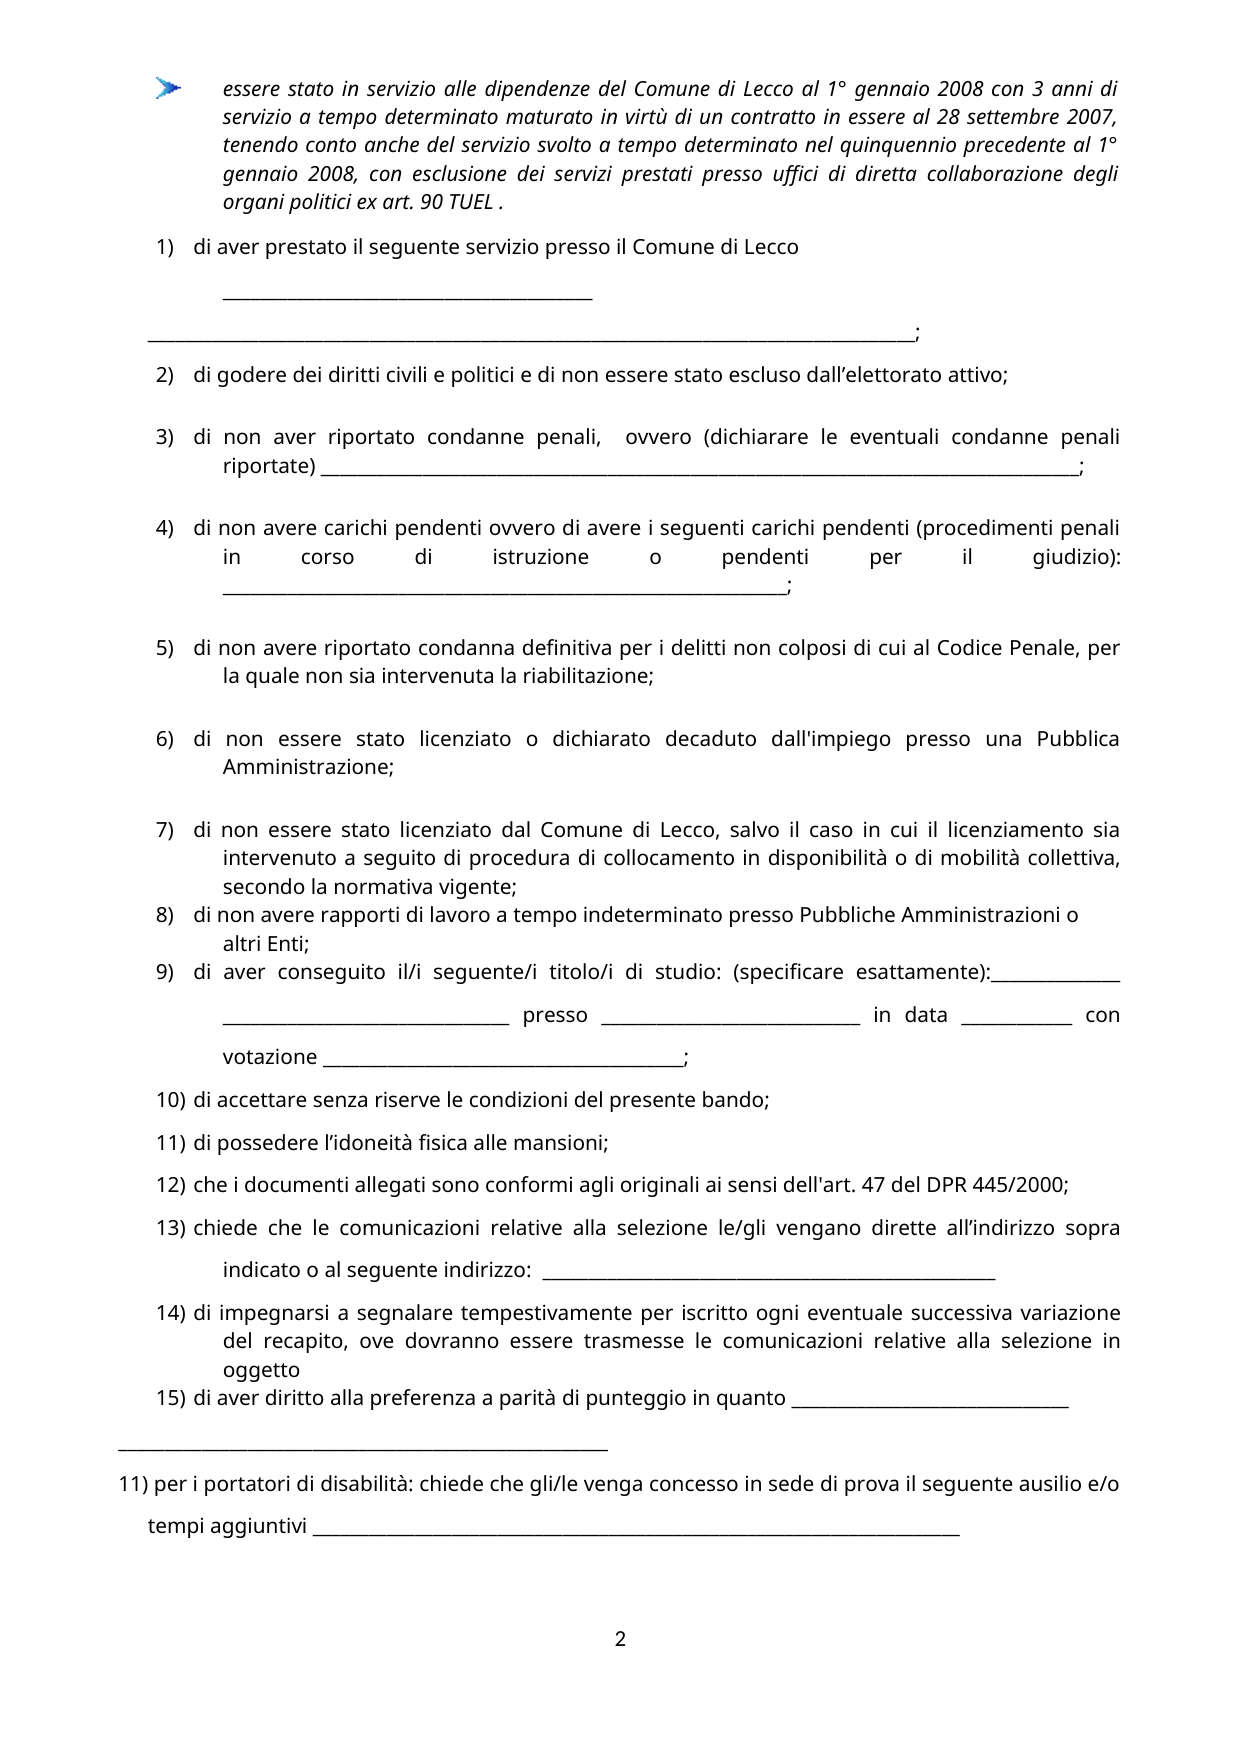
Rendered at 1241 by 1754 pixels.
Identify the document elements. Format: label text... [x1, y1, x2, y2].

list di aver diritto alla preferenza a parità di punteggio in quanto ______________________________ [156, 1383, 1122, 1412]
text ___________________________________________________________________________________; [148, 317, 1122, 346]
list di impegnarsi a segnalare tempestivamente per iscritto ogni eventuale successiva variazione del recapito, ove dovranno essere trasmesse le comunicazioni relative alla selezione in oggetto [156, 1298, 1122, 1383]
list di non aver riportato condanne penali, ovvero (dichiarare le eventuali condanne penali riportate) __________________________________________________________________________________; [156, 422, 1122, 479]
list di non avere riportato condanna definitiva per i delitti non colposi di cui al Codice Penale, per la quale non sia intervenuta la riabilitazione; [156, 633, 1122, 690]
text 11) per i portatori di disabilità: chiede che gli/le venga concesso in sede di prova il seguente ausilio e/o tempi aggiuntivi ______________________________________________________________________ [118, 1469, 1122, 1540]
list di non avere carichi pendenti ovvero di avere i seguenti carichi pendenti (procedimenti penali in corso di istruzione o pendenti per il giudizio): _____________________________________________________________; [156, 513, 1122, 599]
list di aver conseguito il/i seguente/i titolo/i di studio: (specificare esattamente):______________ _______________________________ presso ____________________________ in data ____________ con votazione _______________________________________; [156, 957, 1122, 1071]
list di aver prestato il seguente servizio presso il Comune di Lecco ________________________________________ [156, 232, 1122, 303]
list di non essere stato licenziato o dichiarato decaduto dall'impiego presso una Pubblica Amministrazione; [156, 724, 1122, 781]
list chiede che le comunicazioni relative alla selezione le/gli vengano dirette all’indirizzo sopra indicato o al seguente indirizzo: _________________________________________________ [156, 1213, 1122, 1284]
list essere stato in servizio alle dipendenze del Comune di Lecco al 1° gennaio 2008 con 3 anni di servizio a tempo determinato maturato in virtù di un contratto in essere al 28 settembre 2007, tenendo conto anche del servizio svolto a tempo determinato nel quinquennio precedente al 1° gennaio 2008, con esclusione dei servizi prestati presso uffici di diretta collaborazione degli organi politici ex art. 90 TUEL . [156, 74, 1122, 216]
list di godere dei diritti civili e politici e di non essere stato escluso dall’elettorato attivo; [156, 360, 1122, 388]
list di accettare senza riserve le condizioni del presente bando; [156, 1085, 1122, 1113]
list di non avere rapporti di lavoro a tempo indeterminato presso Pubbliche Amministrazioni o altri Enti; [156, 900, 1122, 957]
list di non essere stato licenziato dal Comune di Lecco, salvo il caso in cui il licenziamento sia intervenuto a seguito di procedura di collocamento in disponibilità o di mobilità collettiva, secondo la normativa vigente; [156, 815, 1122, 900]
list che i documenti allegati sono conformi agli originali ai sensi dell'art. 47 del DPR 445/2000; [156, 1170, 1122, 1199]
text _____________________________________________________ [118, 1426, 1122, 1454]
list di possedere l’idoneità fisica alle mansioni; [156, 1128, 1122, 1156]
